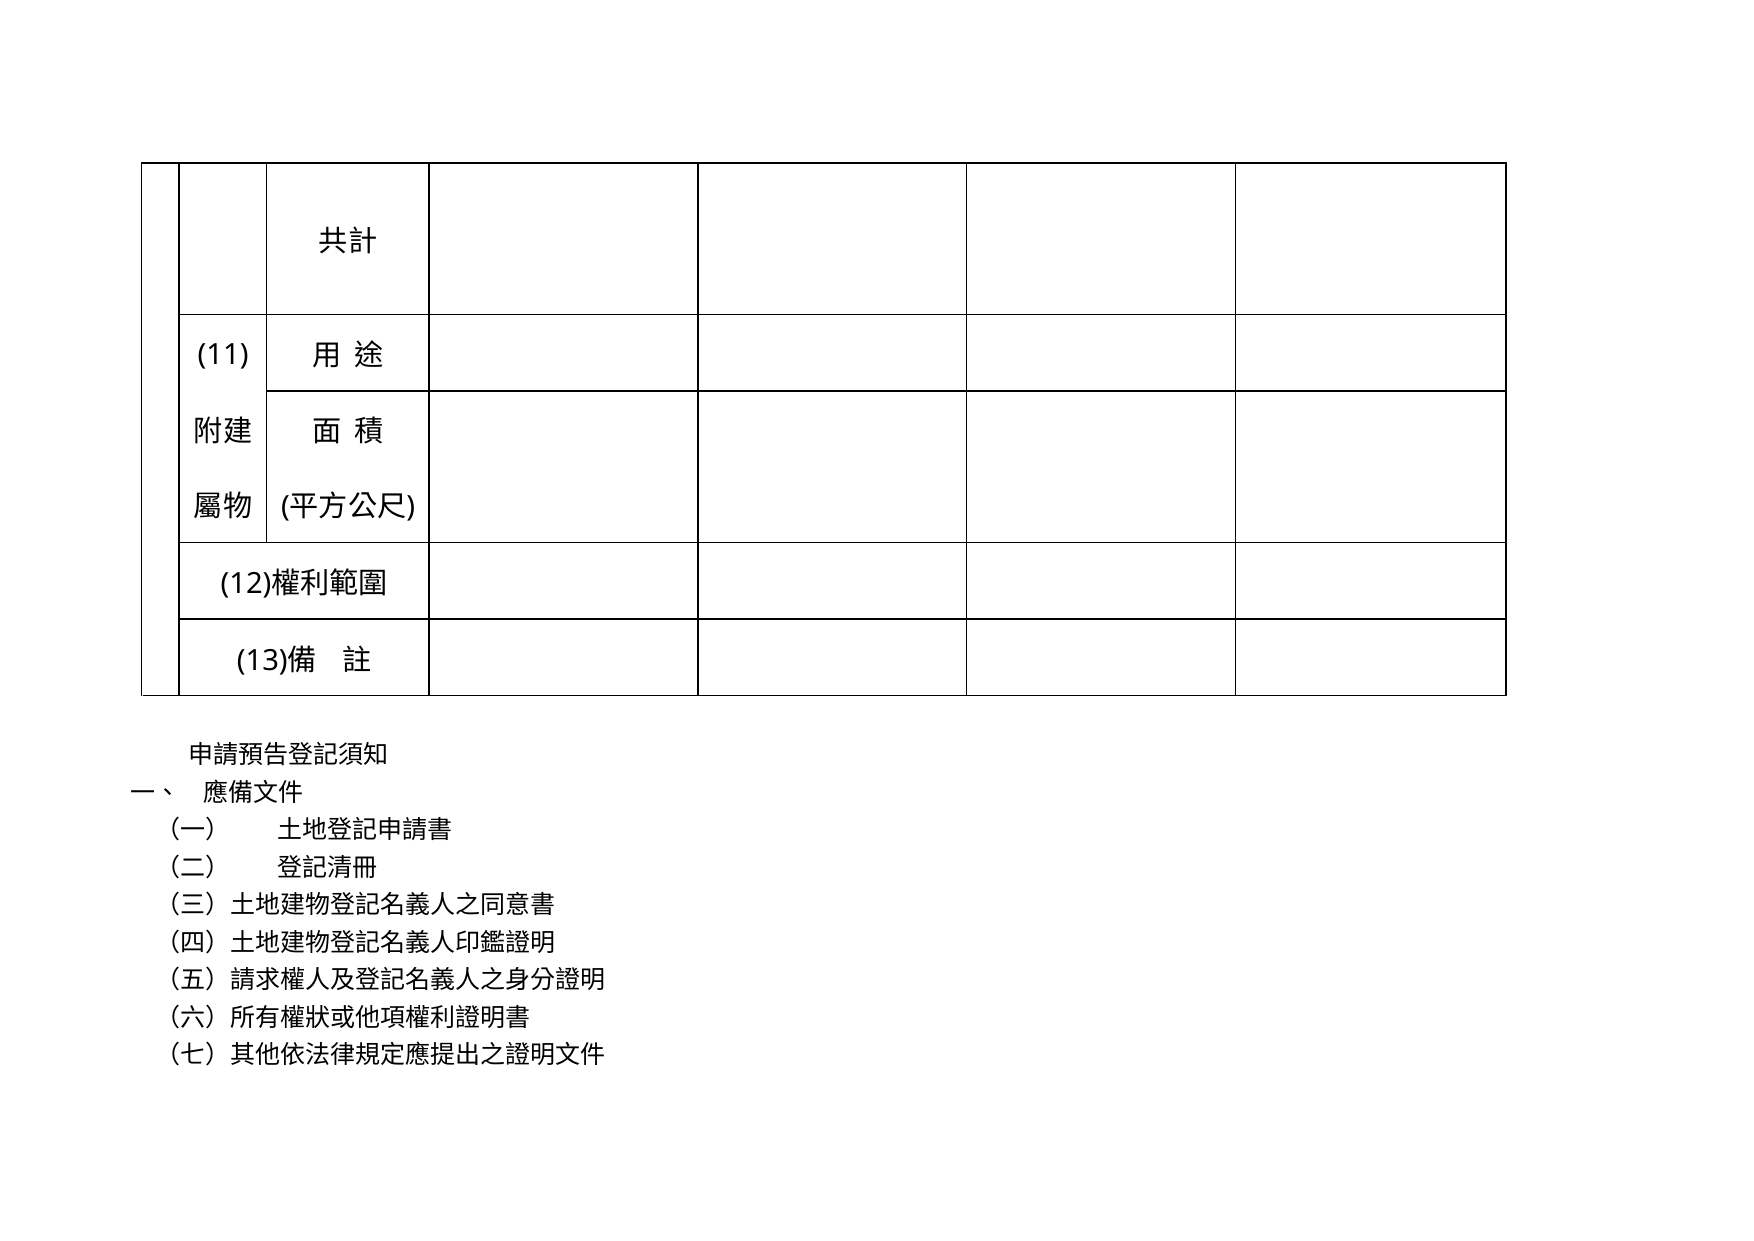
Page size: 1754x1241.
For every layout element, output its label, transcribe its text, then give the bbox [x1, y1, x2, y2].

table_cell [229, 164, 266, 313]
table_cell [1236, 620, 1505, 695]
table_cell (11) 附建 屬物 [180, 315, 266, 542]
list 登記清冊 [155, 846, 1624, 884]
text 申請預告登記須知 [130, 734, 1624, 771]
table_cell [1236, 164, 1505, 313]
table_cell [699, 164, 966, 313]
table_cell [699, 392, 966, 542]
text （四）土地建物登記名義人印鑑證明 [155, 921, 1624, 959]
table_header [142, 164, 178, 695]
table_cell [430, 543, 697, 618]
table_cell [967, 164, 1235, 313]
table_cell [699, 315, 966, 390]
table_cell [1236, 543, 1505, 618]
text （七）其他依法律規定應提出之證明文件 [155, 1034, 1624, 1071]
table_cell [967, 392, 1235, 542]
list 土地登記申請書 [155, 809, 1624, 846]
table_cell [967, 315, 1235, 390]
table_cell [699, 620, 966, 695]
table_cell (13)備 註 [180, 620, 428, 695]
table_cell 共計 [267, 164, 428, 313]
table_cell (12)權利範圍 [180, 543, 428, 618]
table_cell [430, 620, 697, 695]
table_cell [967, 620, 1235, 695]
table_cell [1236, 392, 1505, 542]
table_cell [430, 164, 697, 313]
list 應備文件 [130, 771, 1624, 809]
table_cell [1236, 315, 1505, 390]
table_cell [967, 543, 1235, 618]
table_cell [699, 543, 966, 618]
table_cell 面 積 (平方公尺) [267, 392, 428, 542]
text （五）請求權人及登記名義人之身分證明 [155, 959, 1624, 996]
table_cell 面 積 [180, 164, 229, 313]
table_cell 用 途 [267, 315, 428, 390]
table_cell [430, 392, 697, 542]
table_cell [430, 315, 697, 390]
text （六）所有權狀或他項權利證明書 [155, 996, 1624, 1034]
text （三）土地建物登記名義人之同意書 [155, 884, 1624, 921]
